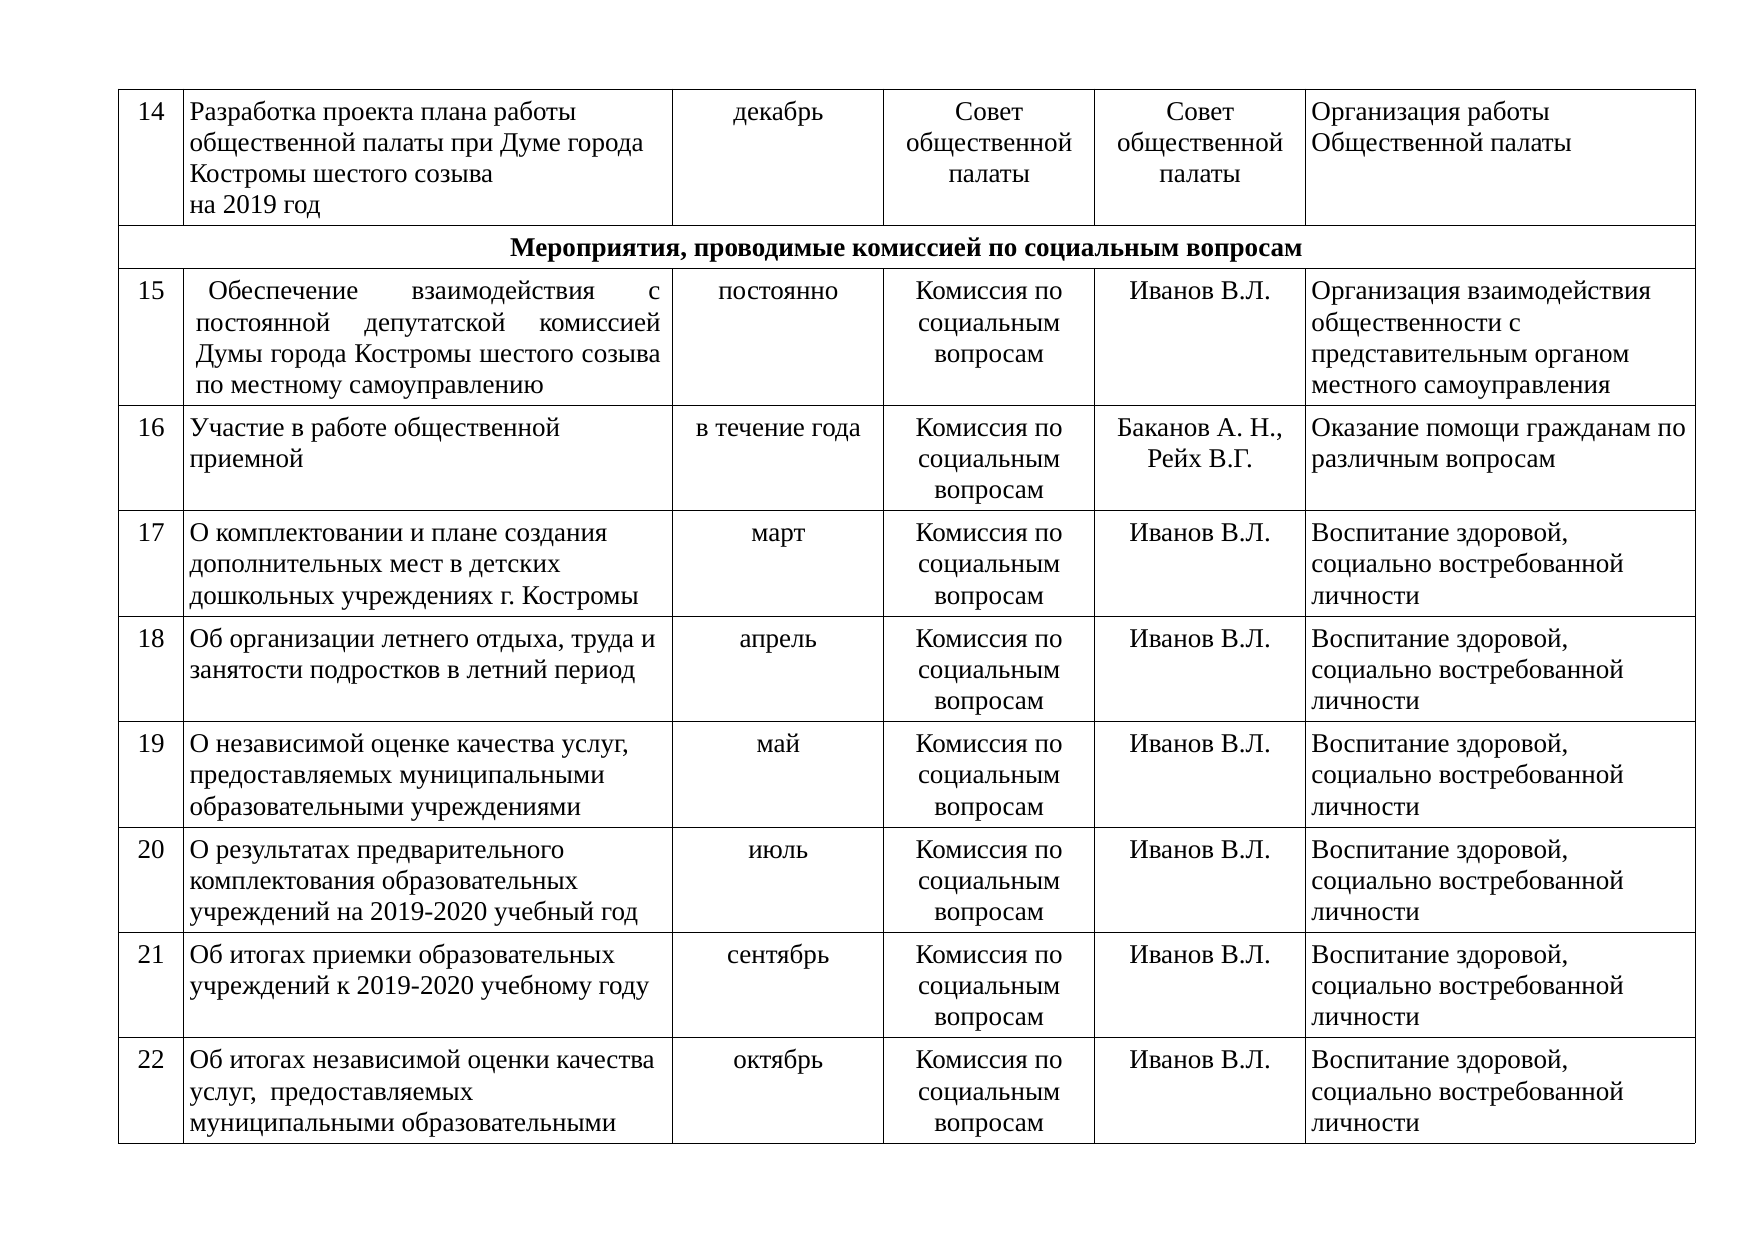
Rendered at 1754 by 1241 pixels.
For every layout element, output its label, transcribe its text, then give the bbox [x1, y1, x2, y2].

table_cell Воспитание здоровой, социально востребованной личности [1306, 722, 1695, 826]
table_cell Организация взаимодействия общественности с представительным органом местного самоуправления [1306, 269, 1695, 405]
table_cell О независимой оценке качества услуг, предоставляемых муниципальными образовательными учреждениями [184, 722, 672, 826]
table_cell постоянно [673, 269, 883, 405]
table_cell июль [673, 828, 883, 932]
table_cell 17 [119, 511, 183, 616]
table_cell 14 [119, 90, 183, 225]
table_cell Комиссия по социальным вопросам [884, 1038, 1094, 1143]
table_cell Воспитание здоровой, социально востребованной личности [1306, 617, 1695, 721]
table_cell Организация работы Общественной палаты [1306, 90, 1695, 225]
table_cell март [673, 511, 883, 616]
table_cell Об итогах приемки образовательных учреждений к 2019-2020 учебному году [184, 933, 672, 1037]
table_cell Воспитание здоровой, социально востребованной личности [1306, 1038, 1695, 1143]
table_cell 16 [119, 406, 183, 510]
table_cell Иванов В.Л. [1095, 1038, 1305, 1143]
table_cell Иванов В.Л. [1095, 269, 1305, 405]
table_cell Комиссия по социальным вопросам [884, 269, 1094, 405]
table_cell Комиссия по социальным вопросам [884, 828, 1094, 932]
table_cell 19 [119, 722, 183, 826]
table_cell в течение года [673, 406, 883, 510]
table_cell Разработка проекта плана работы общественной палаты при Думе города Костромы шестого созыва на 2019 год [184, 90, 672, 225]
table_cell Комиссия по социальным вопросам [884, 406, 1094, 510]
table_cell Об организации летнего отдыха, труда и занятости подростков в летний период [184, 617, 672, 721]
table_cell Воспитание здоровой, социально востребованной личности [1306, 828, 1695, 932]
table_cell Совет общественной палаты [1095, 90, 1305, 225]
table_cell Комиссия по социальным вопросам [884, 617, 1094, 721]
table_cell 18 [119, 617, 183, 721]
table_cell апрель [673, 617, 883, 721]
table_cell Иванов В.Л. [1095, 828, 1305, 932]
table_cell Комиссия по социальным вопросам [884, 511, 1094, 616]
table_cell Иванов В.Л. [1095, 933, 1305, 1037]
table_cell Воспитание здоровой, социально востребованной личности [1306, 511, 1695, 616]
table_cell Об итогах независимой оценки качества услуг, предоставляемых муниципальными образовательными [184, 1038, 672, 1143]
table_cell Иванов В.Л. [1095, 617, 1305, 721]
table_cell Оказание помощи гражданам по различным вопросам [1306, 406, 1695, 510]
table_cell Участие в работе общественной приемной [184, 406, 672, 510]
table_cell Воспитание здоровой, социально востребованной личности [1306, 933, 1695, 1037]
table_cell май [673, 722, 883, 826]
table_cell 15 [119, 269, 183, 405]
table_cell О комплектовании и плане создания дополнительных мест в детских дошкольных учреждениях г. Костромы [184, 511, 672, 616]
table_cell октябрь [673, 1038, 883, 1143]
table_cell Иванов В.Л. [1095, 722, 1305, 826]
table_cell Комиссия по социальным вопросам [884, 722, 1094, 826]
table_cell Иванов В.Л. [1095, 511, 1305, 616]
table_cell Совет общественной палаты [884, 90, 1094, 225]
table_cell О результатах предварительного комплектования образовательных учреждений на 2019-2020 учебный год [184, 828, 672, 932]
table_cell Баканов А. Н., Рейх В.Г. [1095, 406, 1305, 510]
table_cell 20 [119, 828, 183, 932]
table_cell сентябрь [673, 933, 883, 1037]
table_cell декабрь [673, 90, 883, 225]
table_cell Обеспечение взаимодействия с постоянной депутатской комиссией Думы города Костромы шестого созыва по местному самоуправлению [184, 269, 672, 405]
table_cell Мероприятия, проводимые комиссией по социальным вопросам [119, 226, 1695, 268]
table_cell 21 [119, 933, 183, 1037]
table_cell 22 [119, 1038, 183, 1143]
table_cell Комиссия по социальным вопросам [884, 933, 1094, 1037]
